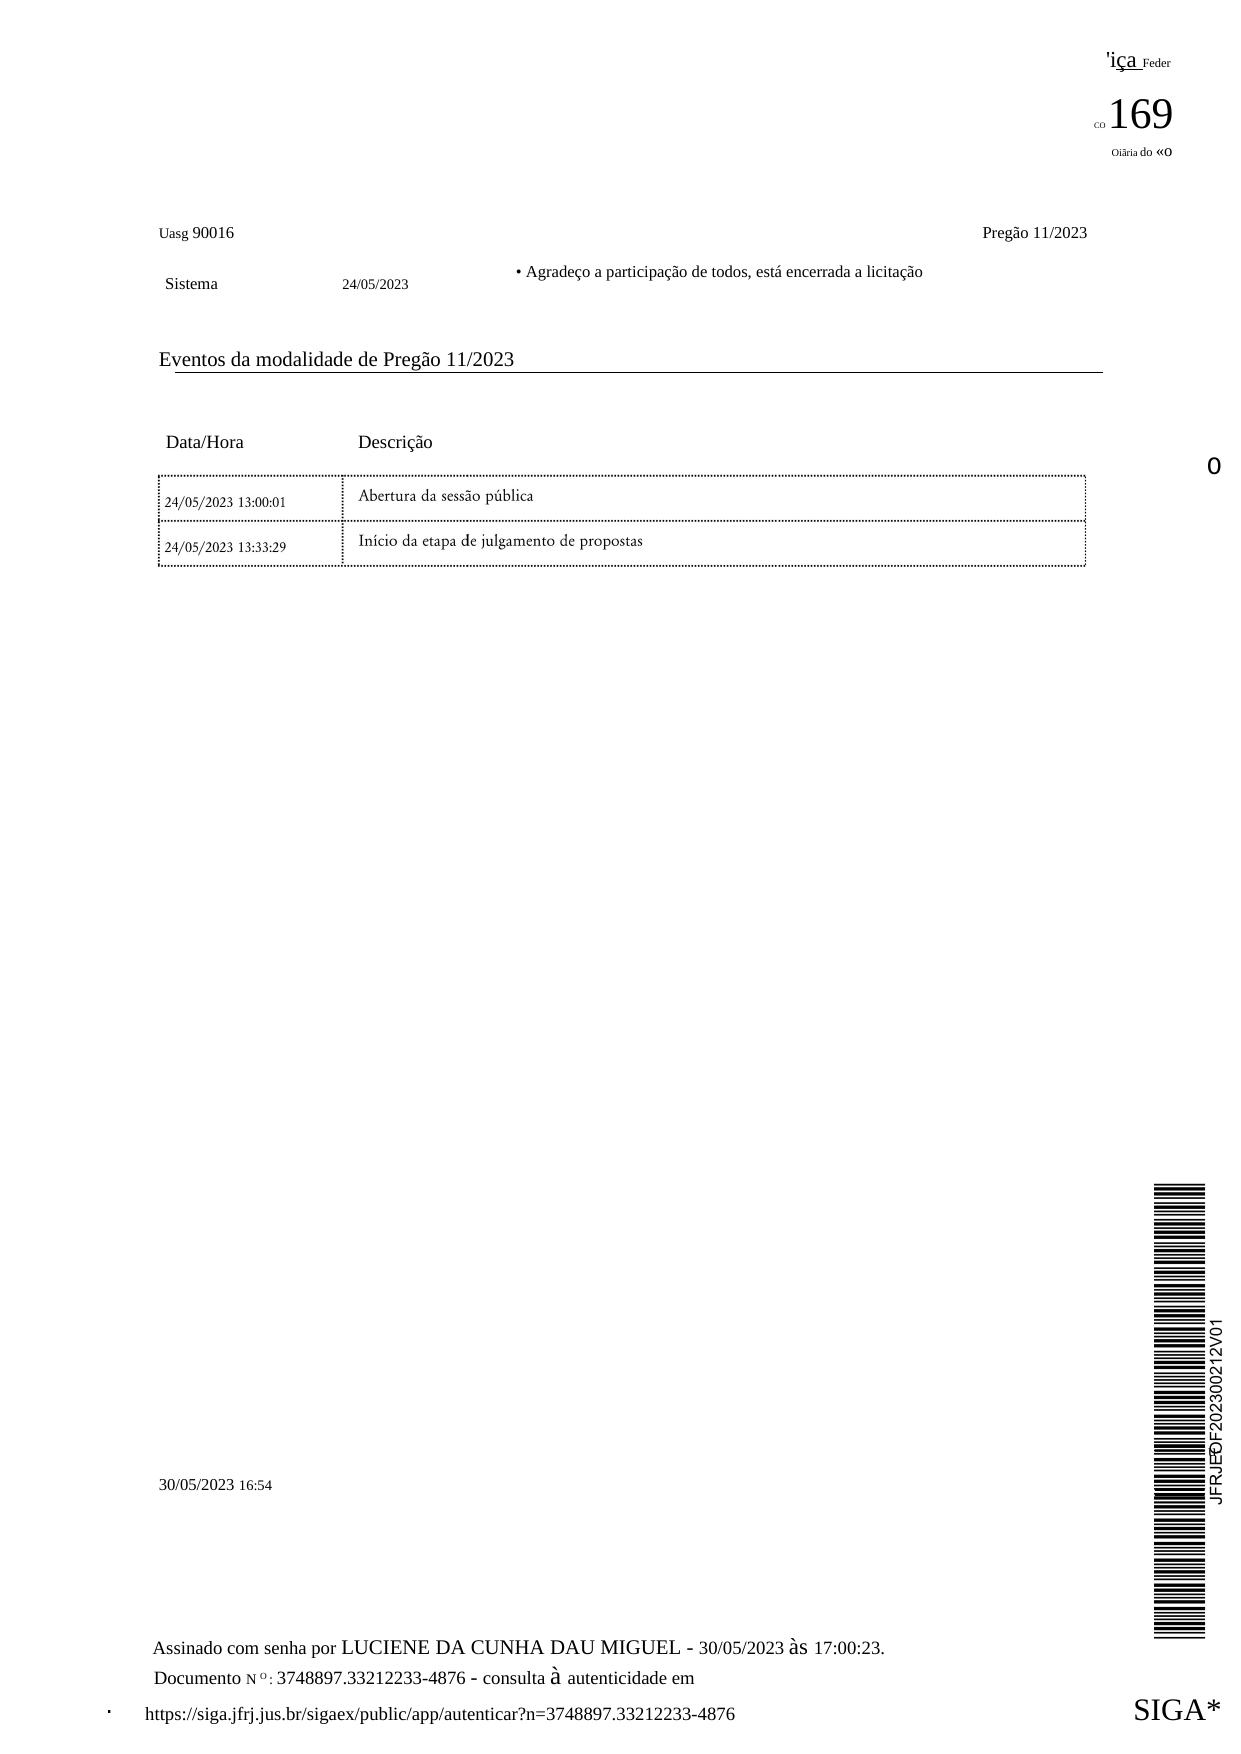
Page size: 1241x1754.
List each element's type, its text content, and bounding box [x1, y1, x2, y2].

table_header Descrição [250, 431, 433, 453]
table_cell • Agradeço a participação de todos, está encerrada a licitação [516, 262, 1068, 372]
text O [157, 453, 1223, 567]
table_cell 24/05/2023 [332, 262, 516, 294]
table_cell Eventos da modalidade de Pregão 11/2023 [158, 294, 516, 372]
table_cell Sistema [158, 262, 332, 294]
table_header Data/Hora [166, 431, 250, 453]
